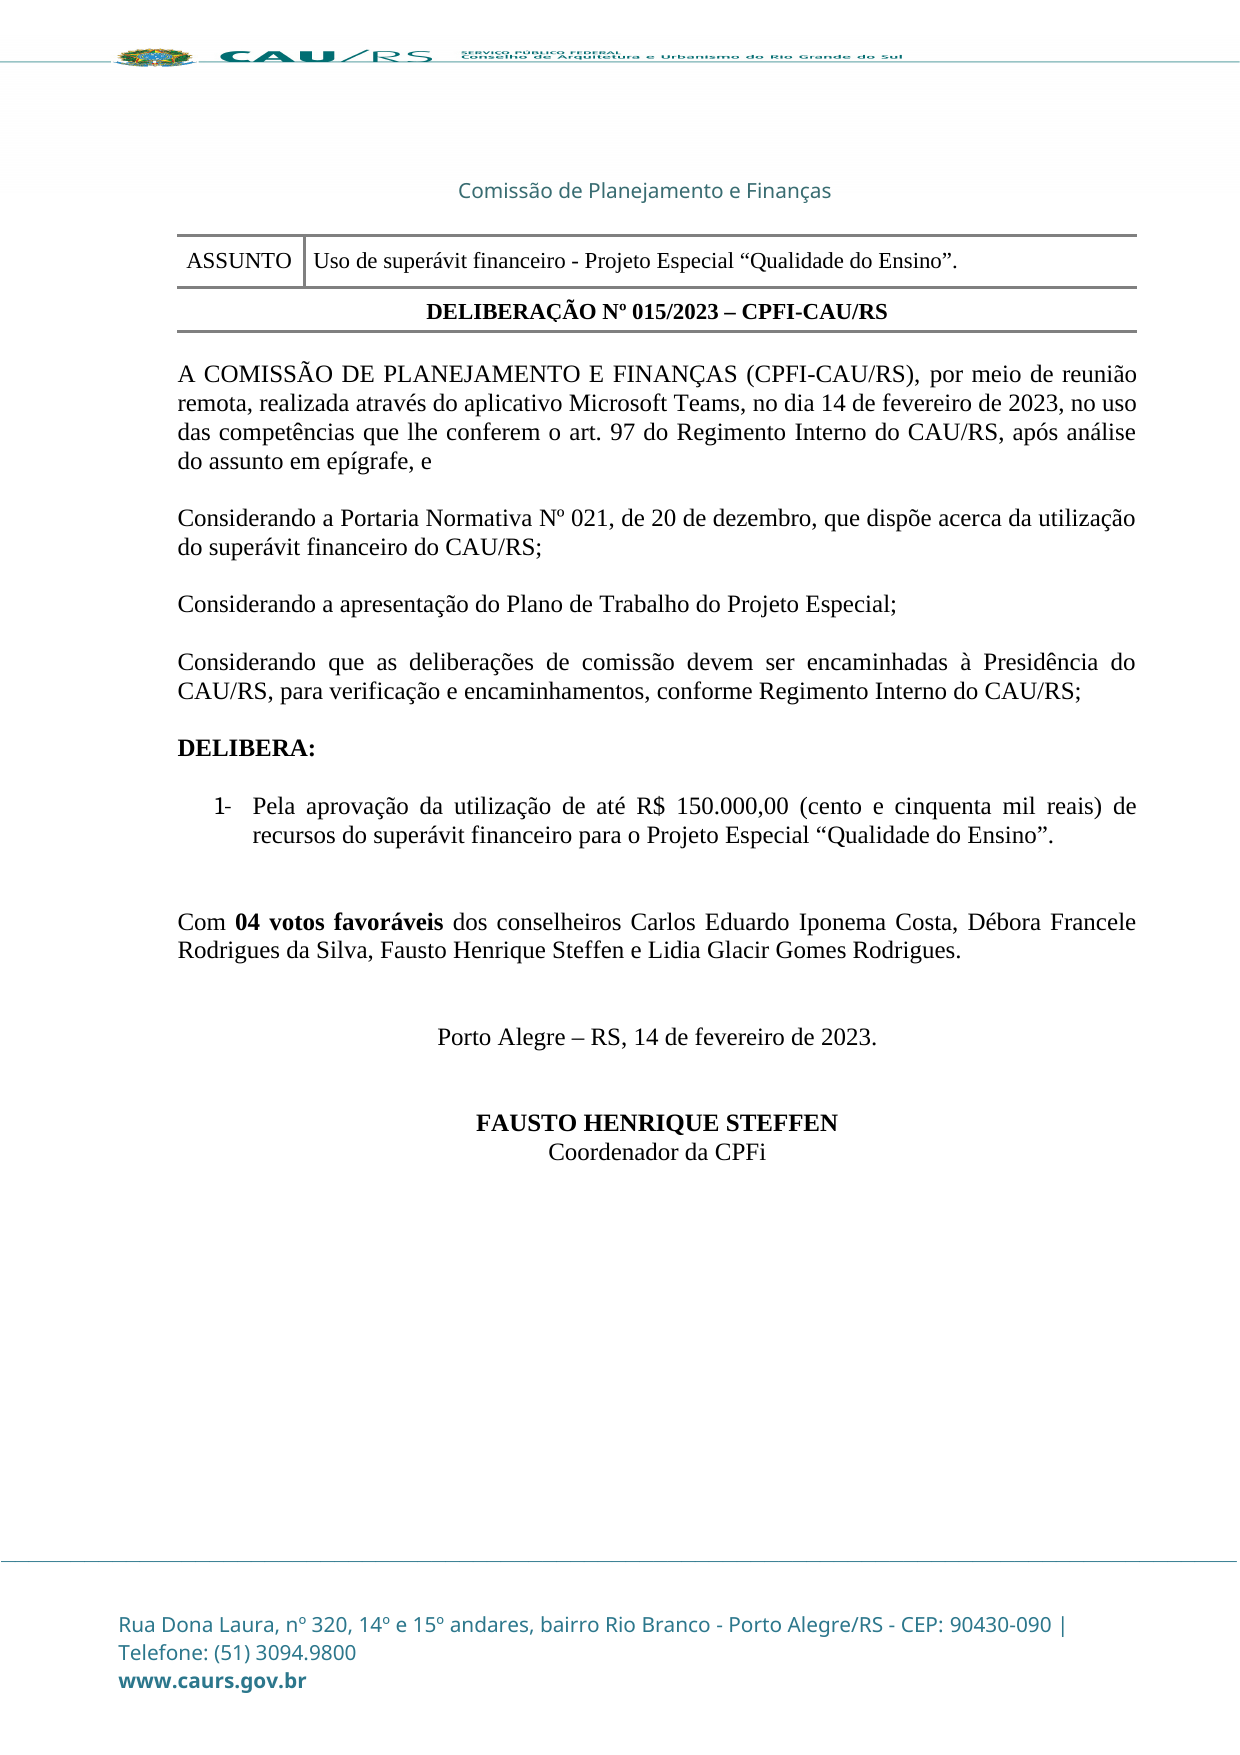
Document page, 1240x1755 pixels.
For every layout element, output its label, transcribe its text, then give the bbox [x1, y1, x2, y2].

text Coordenador da CPFi [177, 1137, 1137, 1165]
text Considerando a Portaria Normativa Nº 021, de 20 de dezembro, que dispõe acerca da utilização do superávit financeiro do CAU/RS; [177, 503, 1137, 561]
text FAUSTO HENRIQUE STEFFEN [177, 1108, 1137, 1137]
table_header ASSUNTO [177, 237, 303, 286]
text Com 04 votos favoráveis dos conselheiros Carlos Eduardo Iponema Costa, Débora Francele Rodrigues da Silva, Fausto Henrique Steffen e Lidia Glacir Gomes Rodrigues. [177, 907, 1137, 964]
list Pela aprovação da utilização de até R$ 150.000,00 (cento e cinquenta mil reais) de recursos do superávit financeiro para o Projeto Especial “Qualidade do Ensino”. [215, 791, 1137, 849]
text Considerando a apresentação do Plano de Trabalho do Projeto Especial; [177, 589, 1137, 618]
text Porto Alegre – RS, 14 de fevereiro de 2023. [177, 1022, 1137, 1050]
text A COMISSÃO DE PLANEJAMENTO E FINANÇAS (CPFI-CAU/RS), por meio de reunião remota, realizada através do aplicativo Microsoft Teams, no dia 14 de fevereiro de 2023, no uso das competências que lhe conferem o art. 97 do Regimento Interno do CAU/RS, após análise do assunto em epígrafe, e [177, 359, 1137, 474]
text DELIBERA: [177, 733, 1137, 762]
table_header Uso de superávit financeiro - Projeto Especial “Qualidade do Ensino”. [306, 237, 1137, 286]
text Considerando que as deliberações de comissão devem ser encaminhadas à Presidência do CAU/RS, para verificação e encaminhamentos, conforme Regimento Interno do CAU/RS; [177, 647, 1137, 704]
table_cell DELIBERAÇÃO Nº 015/2023 – CPFI-CAU/RS [177, 289, 1137, 330]
